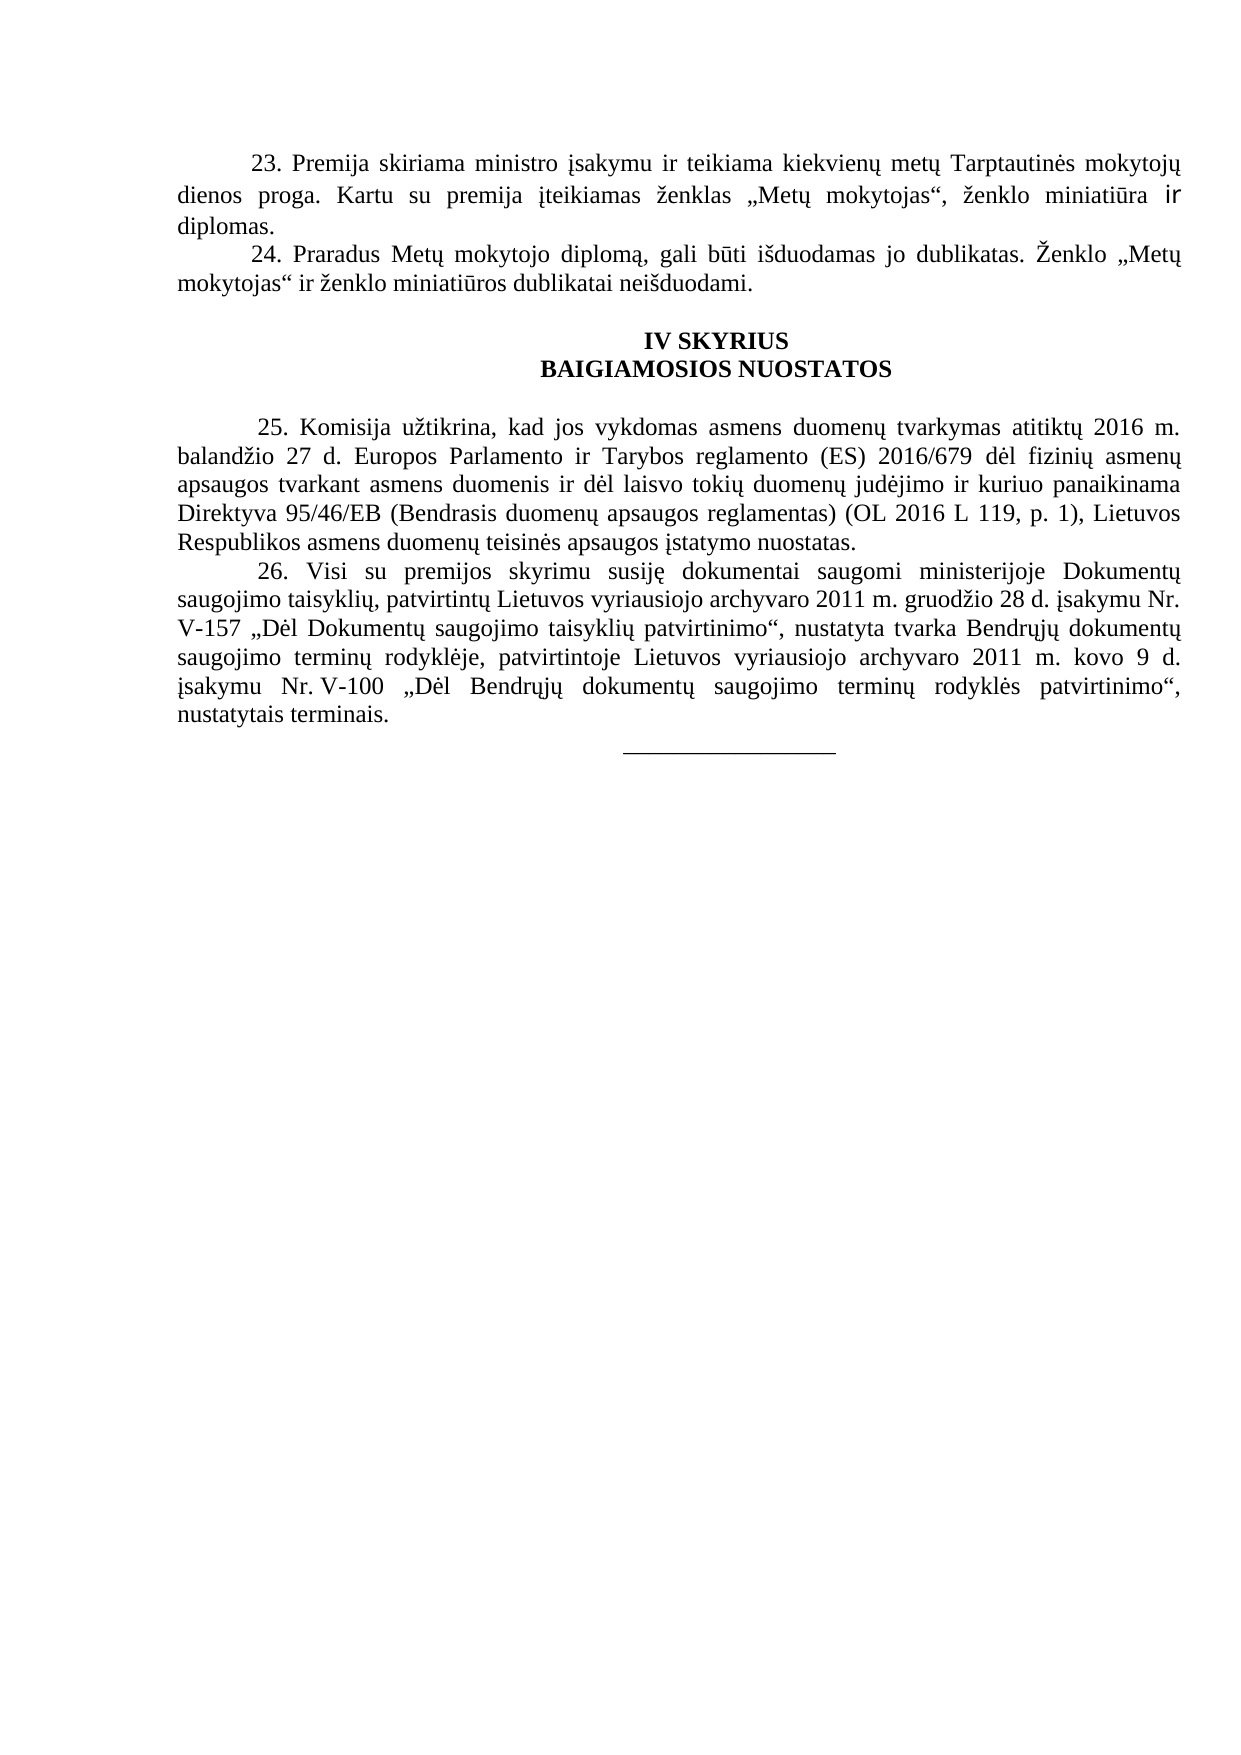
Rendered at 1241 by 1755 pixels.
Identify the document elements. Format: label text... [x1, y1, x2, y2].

text 25. Komisija užtikrina, kad jos vykdomas asmens duomenų tvarkymas atitiktų 2016 m. balandžio 27 d. Europos Parlamento ir Tarybos reglamento (ES) 2016/679 dėl fizinių asmenų apsaugos tvarkant asmens duomenis ir dėl laisvo tokių duomenų judėjimo ir kuriuo panaikinama Direktyva 95/46/EB (Bendrasis duomenų apsaugos reglamentas) (OL 2016 L 119, p. 1), Lietuvos Respublikos asmens duomenų teisinės apsaugos įstatymo nuostatas. [177, 412, 1182, 556]
text BAIGIAMOSIOS NUOSTATOS [177, 354, 1182, 383]
text 24. Praradus Metų mokytojo diplomą, gali būti išduodamas jo dublikatas. Ženklo „Metų mokytojas“ ir ženklo miniatiūros dublikatai neišduodami. [177, 239, 1182, 297]
text _________________ [277, 728, 1182, 757]
text 26. Visi su premijos skyrimu susiję dokumentai saugomi ministerijoje Dokumentų saugojimo taisyklių, patvirtintų Lietuvos vyriausiojo archyvaro 2011 m. gruodžio 28 d. įsakymu Nr. V-157 „Dėl Dokumentų saugojimo taisyklių patvirtinimo“, nustatyta tvarka Bendrųjų dokumentų saugojimo terminų rodyklėje, patvirtintoje Lietuvos vyriausiojo archyvaro 2011 m. kovo 9 d. įsakymu Nr. V‑100 „Dėl Bendrųjų dokumentų saugojimo terminų rodyklės patvirtinimo“, nustatytais terminais. [177, 556, 1182, 728]
text 23. Premija skiriama ministro įsakymu ir teikiama kiekvienų metų Tarptautinės mokytojų dienos proga. Kartu su premija įteikiamas ženklas „Metų mokytojas“, ženklo miniatiūra ir diplomas. [177, 148, 1182, 239]
text IV SKYRIUS [177, 326, 1182, 354]
